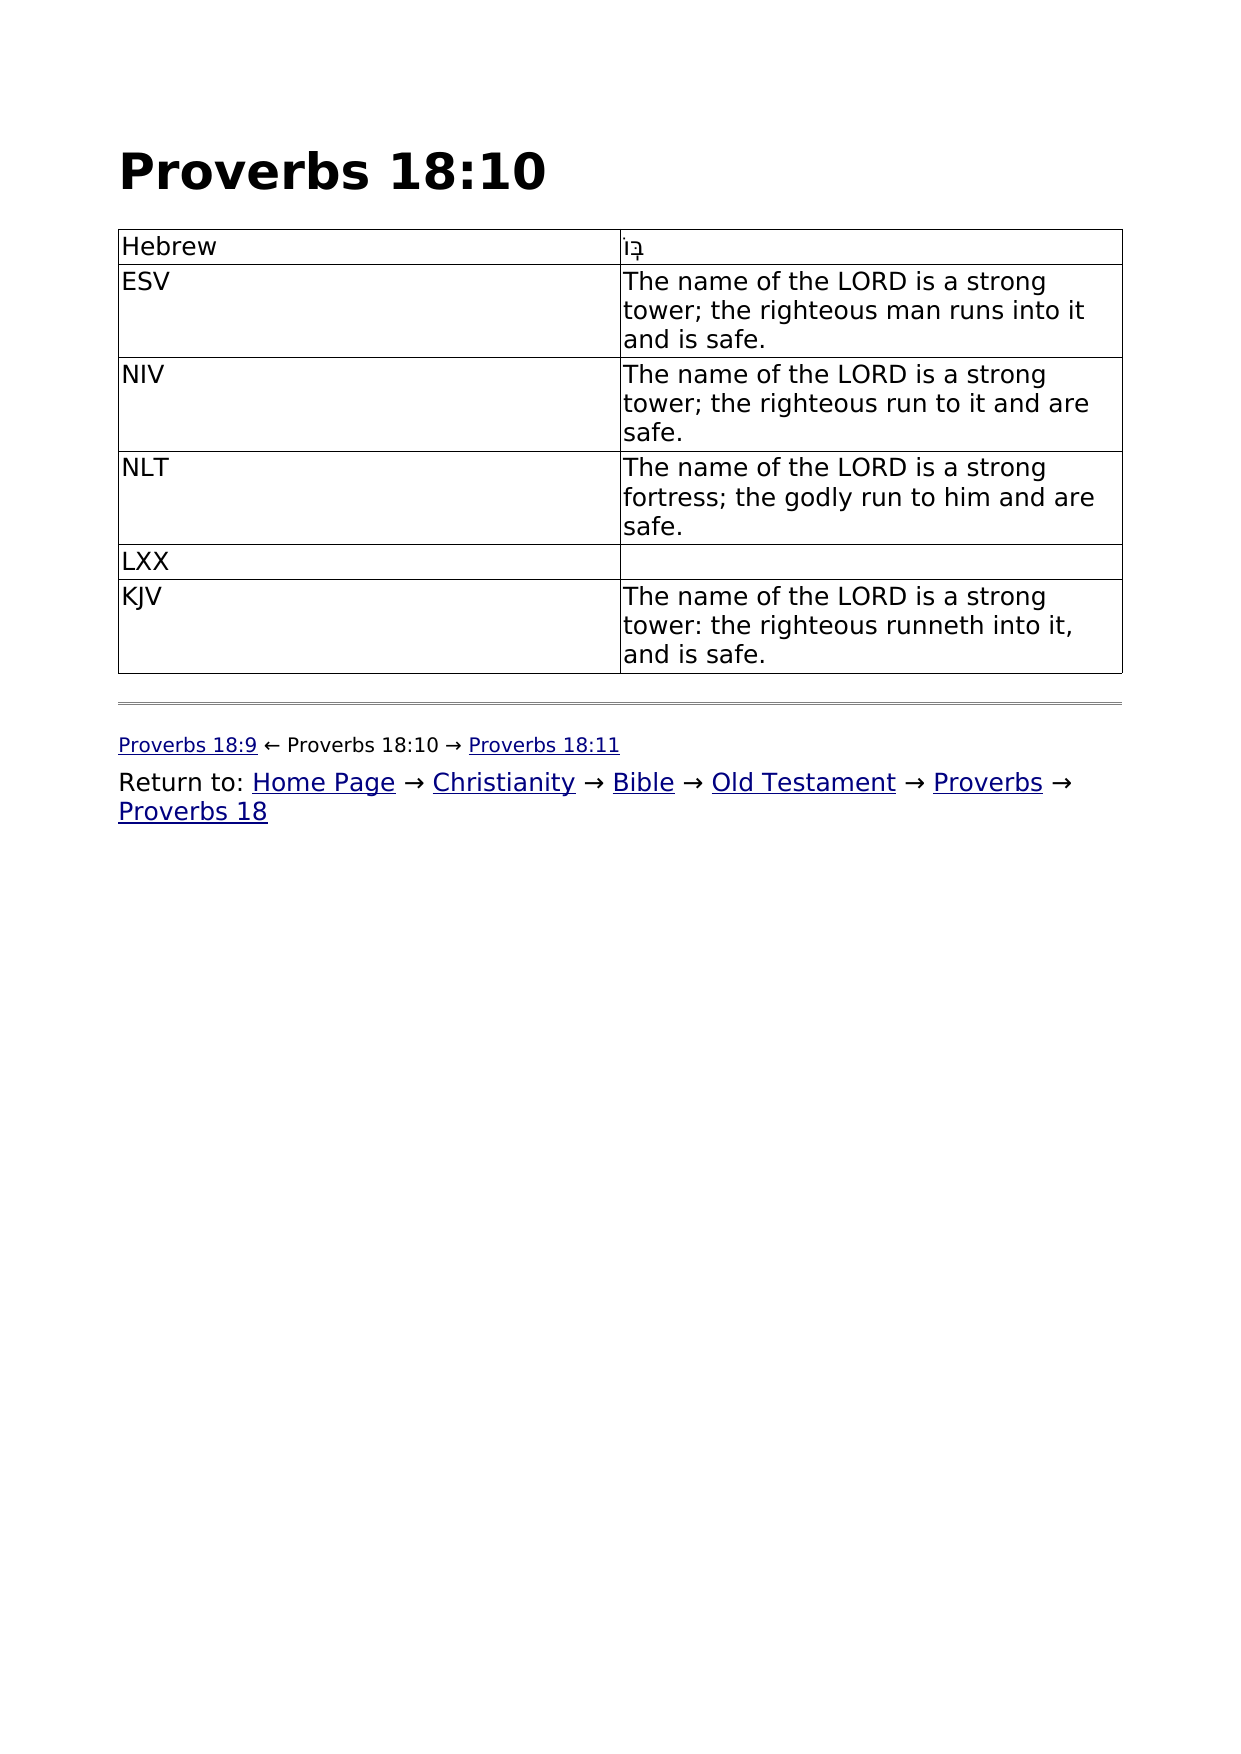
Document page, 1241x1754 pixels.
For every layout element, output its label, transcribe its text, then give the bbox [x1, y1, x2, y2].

table_cell The name of the LORD is a strong fortress; the godly run to him and are safe. [621, 452, 1122, 544]
table_cell NIV [119, 358, 620, 451]
text Return to: Home Page → Christianity → Bible → Old Testament → Proverbs → Proverbs 18 [118, 768, 1122, 826]
table_cell [621, 545, 1122, 579]
table_cell The name of the LORD is a strong tower; the righteous man runs into it and is safe. [621, 265, 1122, 357]
table_cell LXX [119, 545, 620, 579]
table_header Hebrew [119, 230, 620, 264]
subtitle Proverbs 18:10 [118, 143, 1122, 201]
table_cell The name of the LORD is a strong tower; the righteous run to it and are safe. [621, 358, 1122, 451]
text Proverbs 18:9 ← Proverbs 18:10 → Proverbs 18:11 [118, 734, 1122, 768]
table_cell ESV [119, 265, 620, 357]
table_cell The name of the LORD is a strong tower: the righteous runneth into it, and is safe. [621, 580, 1122, 673]
table_cell KJV [119, 580, 620, 673]
table_header בּֽוֹ [621, 230, 1122, 264]
table_cell NLT [119, 452, 620, 544]
